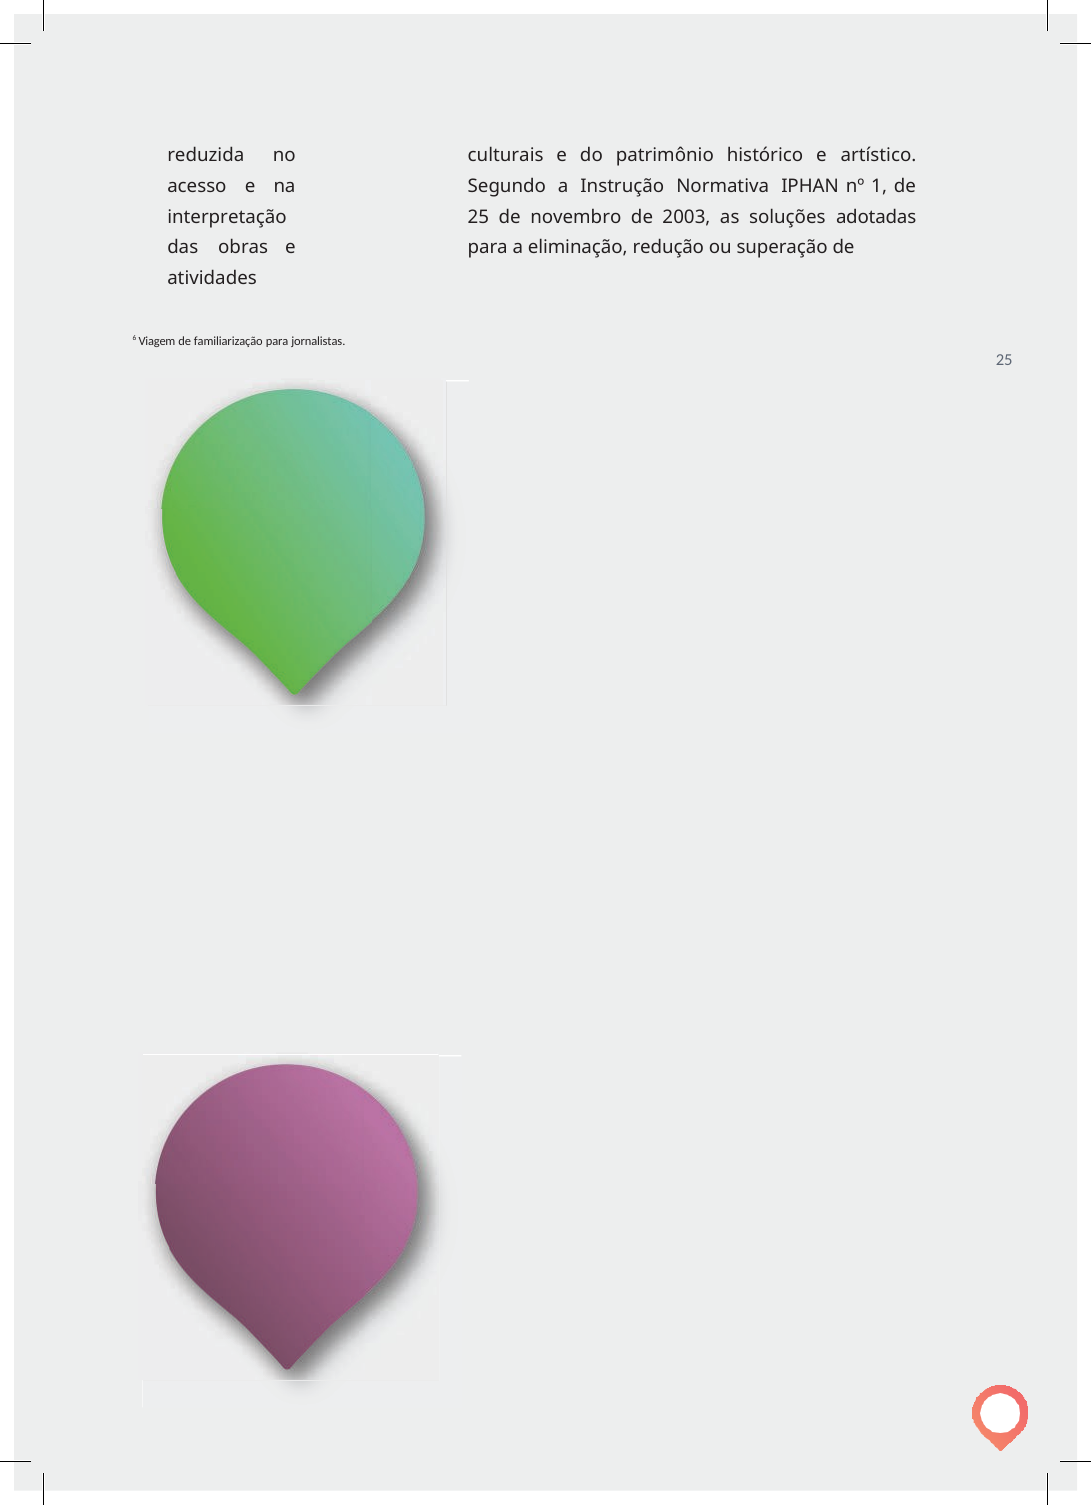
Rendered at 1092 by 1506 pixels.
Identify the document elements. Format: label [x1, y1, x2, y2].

picture [145, 377, 470, 733]
picture [972, 1385, 1028, 1451]
picture [138, 1052, 462, 1408]
